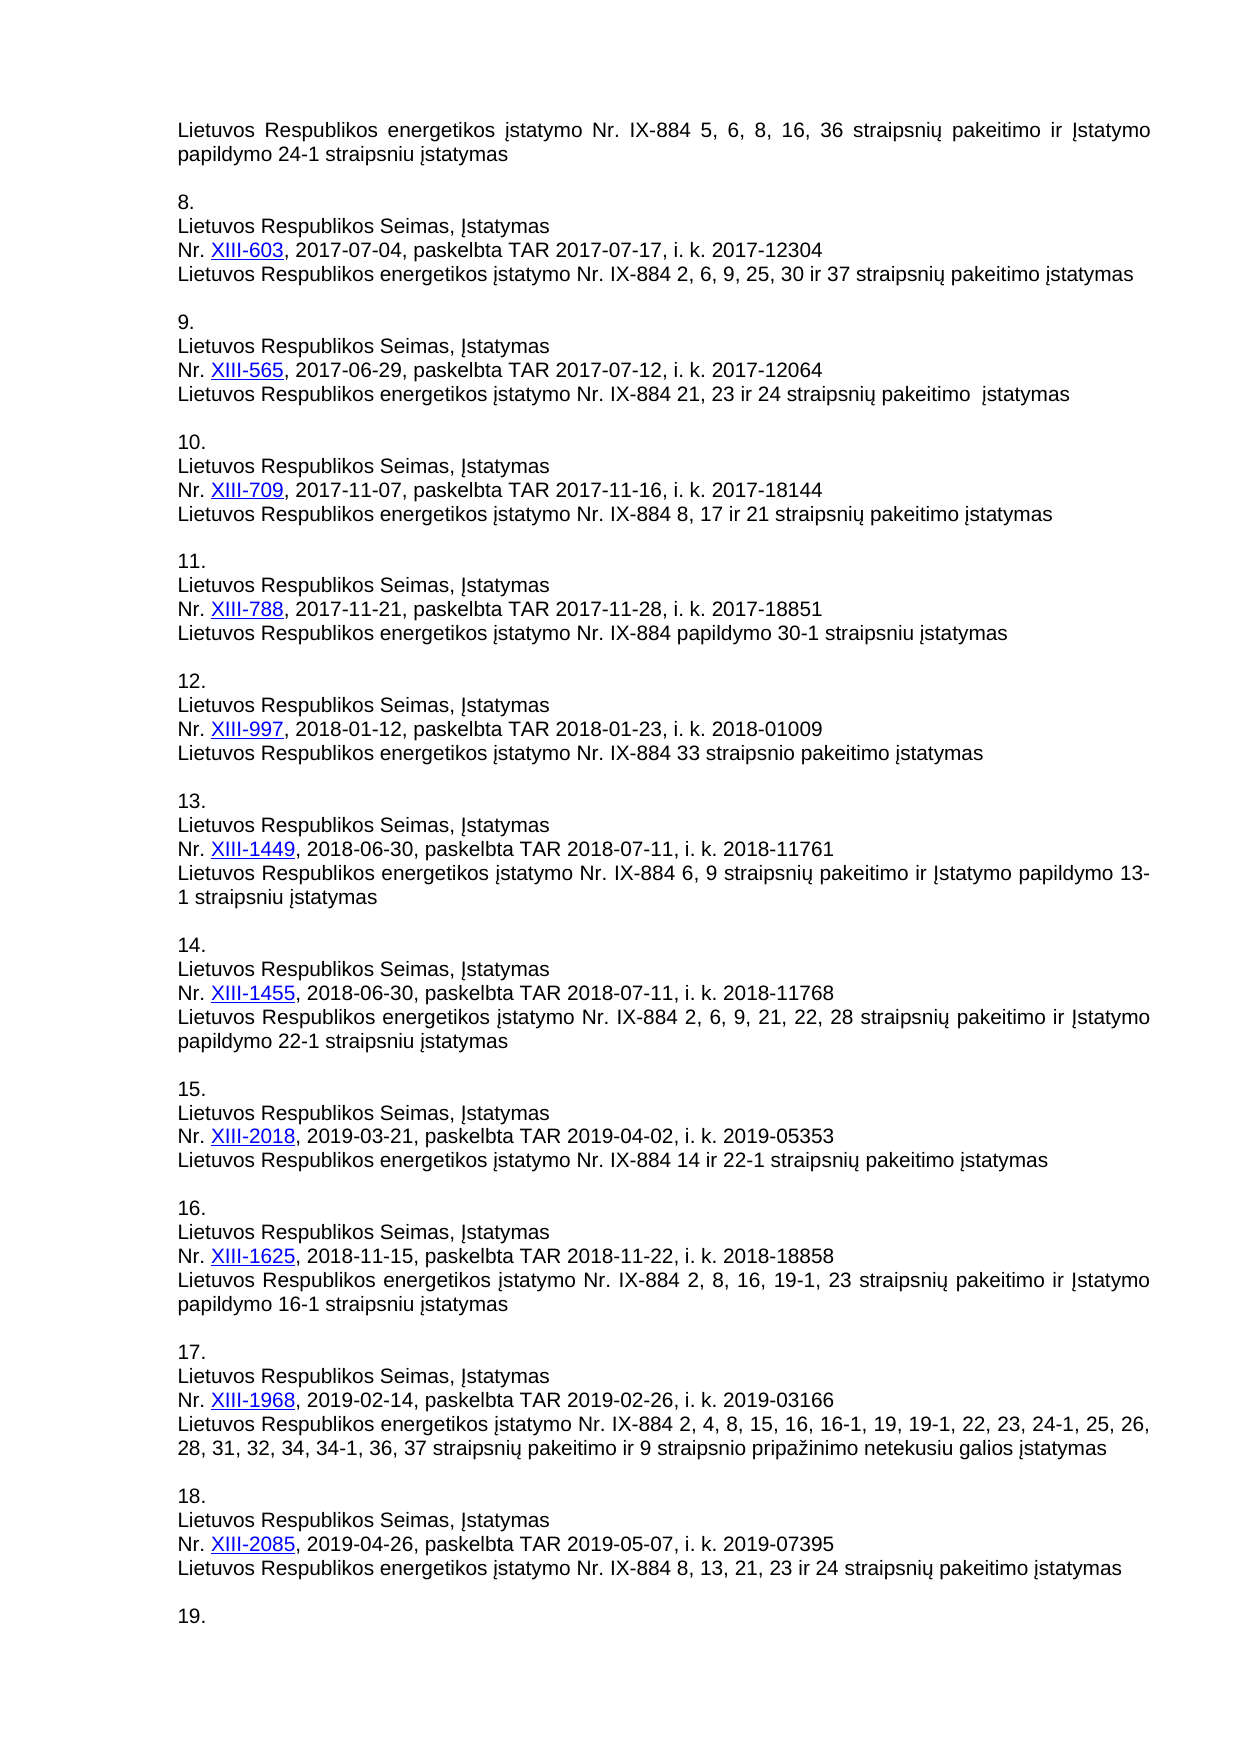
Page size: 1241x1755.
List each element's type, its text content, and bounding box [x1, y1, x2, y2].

text Lietuvos Respublikos energetikos įstatymo Nr. IX-884 papildymo 30-1 straipsniu įstatymas [177, 621, 1152, 645]
text Nr. XIII-2085, 2019-04-26, paskelbta TAR 2019-05-07, i. k. 2019-07395 [177, 1532, 1152, 1556]
text Nr. XIII-788, 2017-11-21, paskelbta TAR 2017-11-28, i. k. 2017-18851 [177, 597, 1152, 621]
text Lietuvos Respublikos energetikos įstatymo Nr. IX-884 6, 9 straipsnių pakeitimo ir Įstatymo papildymo 13-1 straipsniu įstatymas [177, 861, 1152, 909]
text Lietuvos Respublikos energetikos įstatymo Nr. IX-884 8, 13, 21, 23 ir 24 straipsnių pakeitimo įstatymas [177, 1556, 1152, 1579]
text Lietuvos Respublikos Seimas, Įstatymas [177, 334, 1152, 358]
text Lietuvos Respublikos energetikos įstatymo Nr. IX-884 8, 17 ir 21 straipsnių pakeitimo įstatymas [177, 501, 1152, 525]
text 11. [177, 549, 1152, 573]
text Lietuvos Respublikos Seimas, Įstatymas [177, 453, 1152, 477]
text 14. [177, 933, 1152, 957]
text Lietuvos Respublikos energetikos įstatymo Nr. IX-884 21, 23 ir 24 straipsnių pakeitimo įstatymas [177, 382, 1152, 406]
text Lietuvos Respublikos Seimas, Įstatymas [177, 813, 1152, 837]
text Nr. XIII-603, 2017-07-04, paskelbta TAR 2017-07-17, i. k. 2017-12304 [177, 238, 1152, 262]
text 17. [177, 1340, 1152, 1364]
text Nr. XIII-2018, 2019-03-21, paskelbta TAR 2019-04-02, i. k. 2019-05353 [177, 1124, 1152, 1148]
text 8. [177, 190, 1152, 214]
text 12. [177, 669, 1152, 693]
text Lietuvos Respublikos Seimas, Įstatymas [177, 1220, 1152, 1244]
text Nr. XIII-709, 2017-11-07, paskelbta TAR 2017-11-16, i. k. 2017-18144 [177, 477, 1152, 501]
text Nr. XIII-1625, 2018-11-15, paskelbta TAR 2018-11-22, i. k. 2018-18858 [177, 1244, 1152, 1268]
text Lietuvos Respublikos energetikos įstatymo Nr. IX-884 2, 6, 9, 21, 22, 28 straipsnių pakeitimo ir Įstatymo papildymo 22-1 straipsniu įstatymas [177, 1004, 1152, 1052]
text Lietuvos Respublikos energetikos įstatymo Nr. IX-884 33 straipsnio pakeitimo įstatymas [177, 741, 1152, 765]
text 15. [177, 1076, 1152, 1100]
text Nr. XIII-1968, 2019-02-14, paskelbta TAR 2019-02-26, i. k. 2019-03166 [177, 1388, 1152, 1412]
text 16. [177, 1196, 1152, 1220]
text Lietuvos Respublikos Seimas, Įstatymas [177, 1100, 1152, 1124]
text Lietuvos Respublikos Seimas, Įstatymas [177, 693, 1152, 717]
text Lietuvos Respublikos energetikos įstatymo Nr. IX-884 2, 4, 8, 15, 16, 16-1, 19, 19-1, 22, 23, 24-1, 25, 26, 28, 31, 32, 34, 34-1, 36, 37 straipsnių pakeitimo ir 9 straipsnio pripažinimo netekusiu galios įstatymas [177, 1412, 1152, 1460]
text 13. [177, 789, 1152, 813]
text 19. [177, 1603, 1152, 1627]
text Lietuvos Respublikos Seimas, Įstatymas [177, 214, 1152, 238]
text 10. [177, 429, 1152, 453]
text Lietuvos Respublikos Seimas, Įstatymas [177, 1364, 1152, 1388]
text Nr. XIII-1449, 2018-06-30, paskelbta TAR 2018-07-11, i. k. 2018-11761 [177, 837, 1152, 861]
text Lietuvos Respublikos Seimas, Įstatymas [177, 573, 1152, 597]
text 18. [177, 1484, 1152, 1508]
text Lietuvos Respublikos energetikos įstatymo Nr. IX-884 2, 6, 9, 25, 30 ir 37 straipsnių pakeitimo įstatymas [177, 262, 1152, 286]
text Nr. XIII-997, 2018-01-12, paskelbta TAR 2018-01-23, i. k. 2018-01009 [177, 717, 1152, 741]
text Lietuvos Respublikos energetikos įstatymo Nr. IX-884 2, 8, 16, 19-1, 23 straipsnių pakeitimo ir Įstatymo papildymo 16-1 straipsniu įstatymas [177, 1268, 1152, 1316]
text Nr. XIII-1455, 2018-06-30, paskelbta TAR 2018-07-11, i. k. 2018-11768 [177, 981, 1152, 1004]
text Nr. XIII-565, 2017-06-29, paskelbta TAR 2017-07-12, i. k. 2017-12064 [177, 358, 1152, 382]
text Lietuvos Respublikos energetikos įstatymo Nr. IX-884 5, 6, 8, 16, 36 straipsnių pakeitimo ir Įstatymo papildymo 24-1 straipsniu įstatymas [177, 118, 1152, 166]
text 9. [177, 310, 1152, 334]
text Lietuvos Respublikos Seimas, Įstatymas [177, 1508, 1152, 1532]
text Lietuvos Respublikos Seimas, Įstatymas [177, 957, 1152, 981]
text Lietuvos Respublikos energetikos įstatymo Nr. IX-884 14 ir 22-1 straipsnių pakeitimo įstatymas [177, 1148, 1152, 1172]
